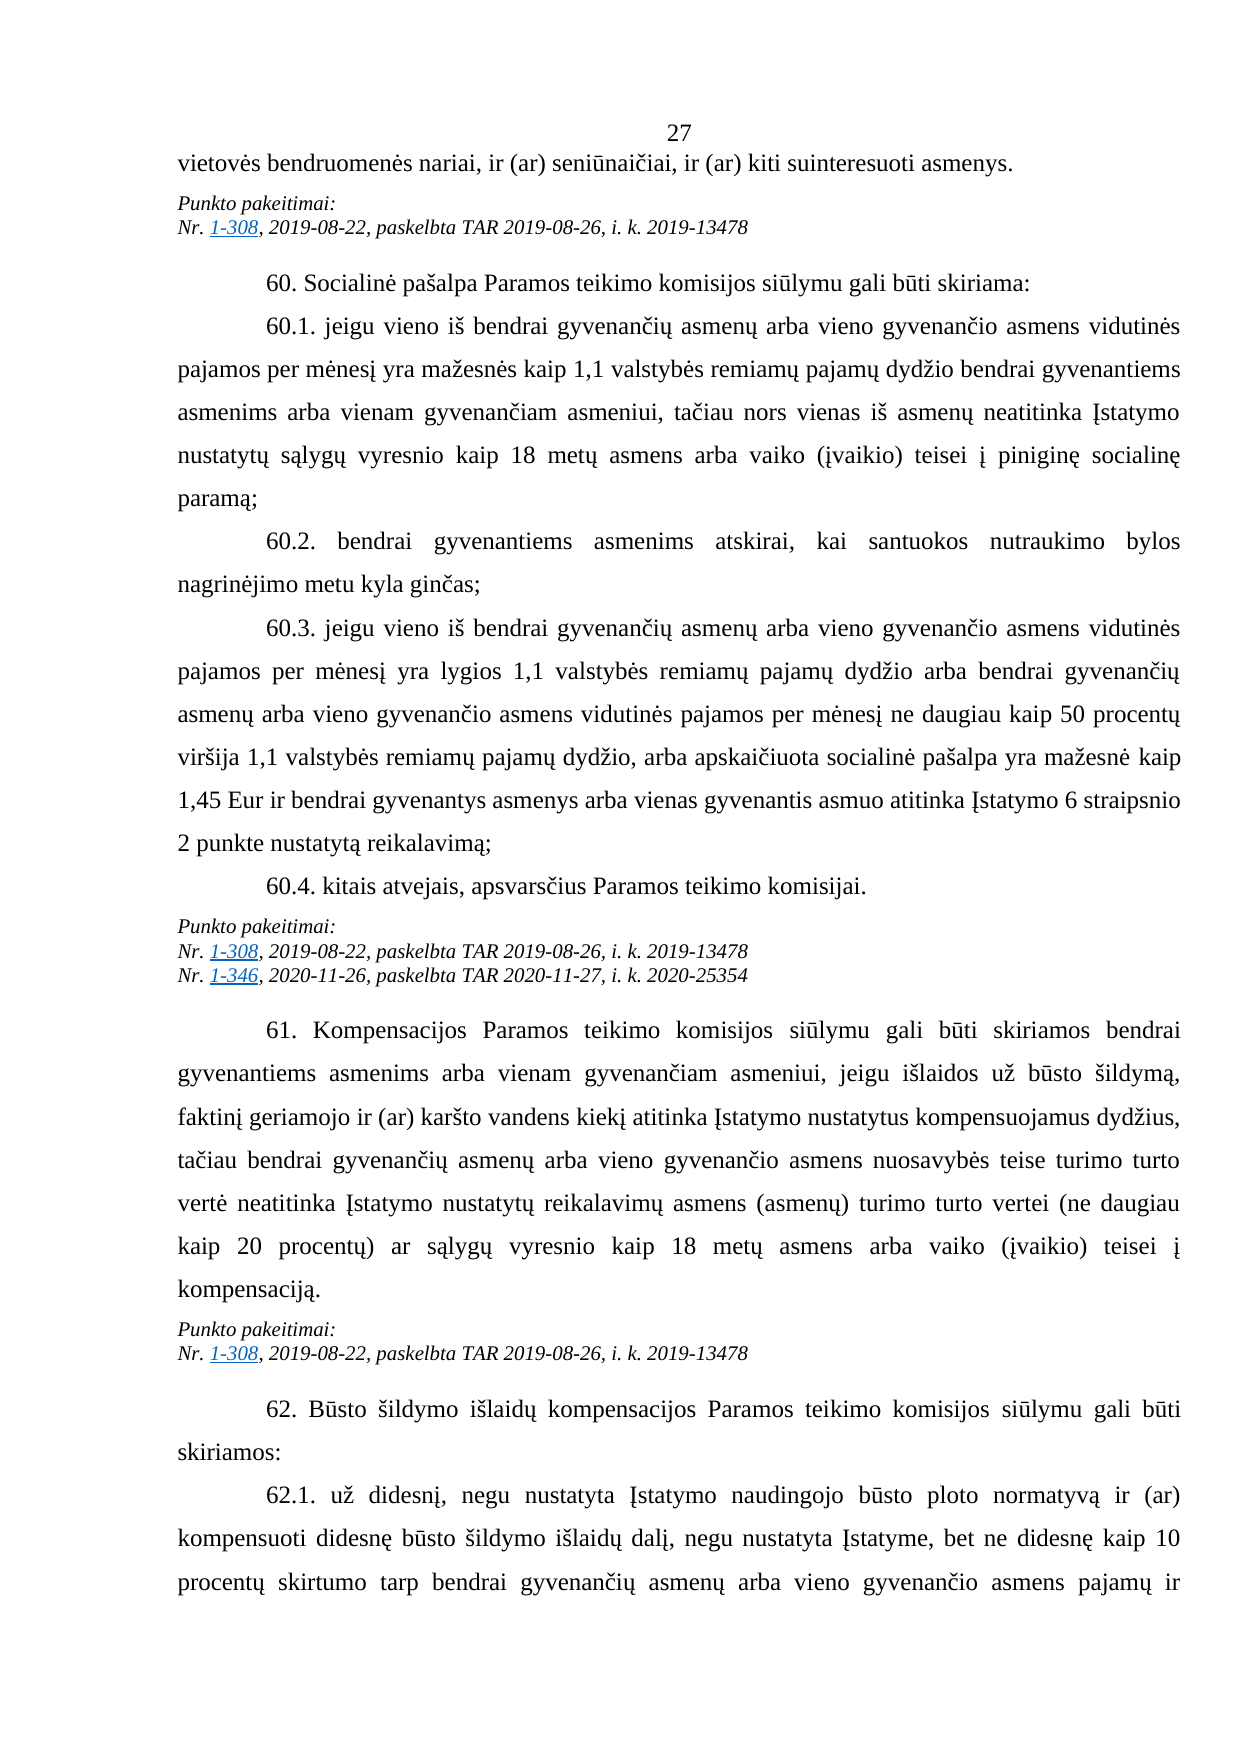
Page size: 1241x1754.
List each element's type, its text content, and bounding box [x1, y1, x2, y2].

text 60.1. jeigu vieno iš bendrai gyvenančių asmenų arba vieno gyvenančio asmens vidutinės pajamos per mėnesį yra mažesnės kaip 1,1 valstybės remiamų pajamų dydžio bendrai gyvenantiems asmenims arba vienam gyvenančiam asmeniui, tačiau nors vienas iš asmenų neatitinka Įstatymo nustatytų sąlygų vyresnio kaip 18 metų asmens arba vaiko (įvaikio) teisei į piniginę socialinę paramą; [177, 311, 1181, 512]
text Nr. 1-308, 2019-08-22, paskelbta TAR 2019-08-26, i. k. 2019-13478 [177, 215, 1181, 239]
text 60. Socialinė pašalpa Paramos teikimo komisijos siūlymu gali būti skiriama: [177, 268, 1181, 296]
text 60.4. kitais atvejais, apsvarsčius Paramos teikimo komisijai. [177, 871, 1181, 900]
text Punkto pakeitimai: [177, 191, 1181, 215]
text Nr. 1-308, 2019-08-22, paskelbta TAR 2019-08-26, i. k. 2019-13478 [177, 938, 1181, 963]
text 61. Kompensacijos Paramos teikimo komisijos siūlymu gali būti skiriamos bendrai gyvenantiems asmenims arba vienam gyvenančiam asmeniui, jeigu išlaidos už būsto šildymą, faktinį geriamojo ir (ar) karšto vandens kiekį atitinka Įstatymo nustatytus kompensuojamus dydžius, tačiau bendrai gyvenančių asmenų arba vieno gyvenančio asmens nuosavybės teise turimo turto vertė neatitinka Įstatymo nustatytų reikalavimų asmens (asmenų) turimo turto vertei (ne daugiau kaip 20 procentų) ar sąlygų vyresnio kaip 18 metų asmens arba vaiko (įvaikio) teisei į kompensaciją. [177, 1015, 1181, 1303]
text vietovės bendruomenės nariai, ir (ar) seniūnaičiai, ir (ar) kiti suinteresuoti asmenys. [177, 148, 1181, 176]
text 60.3. jeigu vieno iš bendrai gyvenančių asmenų arba vieno gyvenančio asmens vidutinės pajamos per mėnesį yra lygios 1,1 valstybės remiamų pajamų dydžio arba bendrai gyvenančių asmenų arba vieno gyvenančio asmens vidutinės pajamos per mėnesį ne daugiau kaip 50 procentų viršija 1,1 valstybės remiamų pajamų dydžio, arba apskaičiuota socialinė pašalpa yra mažesnė kaip 1,45 Eur ir bendrai gyvenantys asmenys arba vienas gyvenantis asmuo atitinka Įstatymo 6 straipsnio 2 punkte nustatytą reikalavimą; [177, 613, 1181, 857]
text Nr. 1-346, 2020-11-26, paskelbta TAR 2020-11-27, i. k. 2020-25354 [177, 963, 1181, 987]
text Punkto pakeitimai: [177, 1317, 1181, 1341]
text 62. Būsto šildymo išlaidų kompensacijos Paramos teikimo komisijos siūlymu gali būti skiriamos: [177, 1394, 1181, 1466]
text 62.1. už didesnį, negu nustatyta Įstatymo naudingojo būsto ploto normatyvą ir (ar) kompensuoti didesnę būsto šildymo išlaidų dalį, negu nustatyta Įstatyme, bet ne didesnę kaip 10 procentų skirtumo tarp bendrai gyvenančių asmenų arba vieno gyvenančio asmens pajamų ir [177, 1480, 1181, 1595]
text 60.2. bendrai gyvenantiems asmenims atskirai, kai santuokos nutraukimo bylos nagrinėjimo metu kyla ginčas; [177, 526, 1181, 598]
text Nr. 1-308, 2019-08-22, paskelbta TAR 2019-08-26, i. k. 2019-13478 [177, 1341, 1181, 1365]
text Punkto pakeitimai: [177, 914, 1181, 938]
